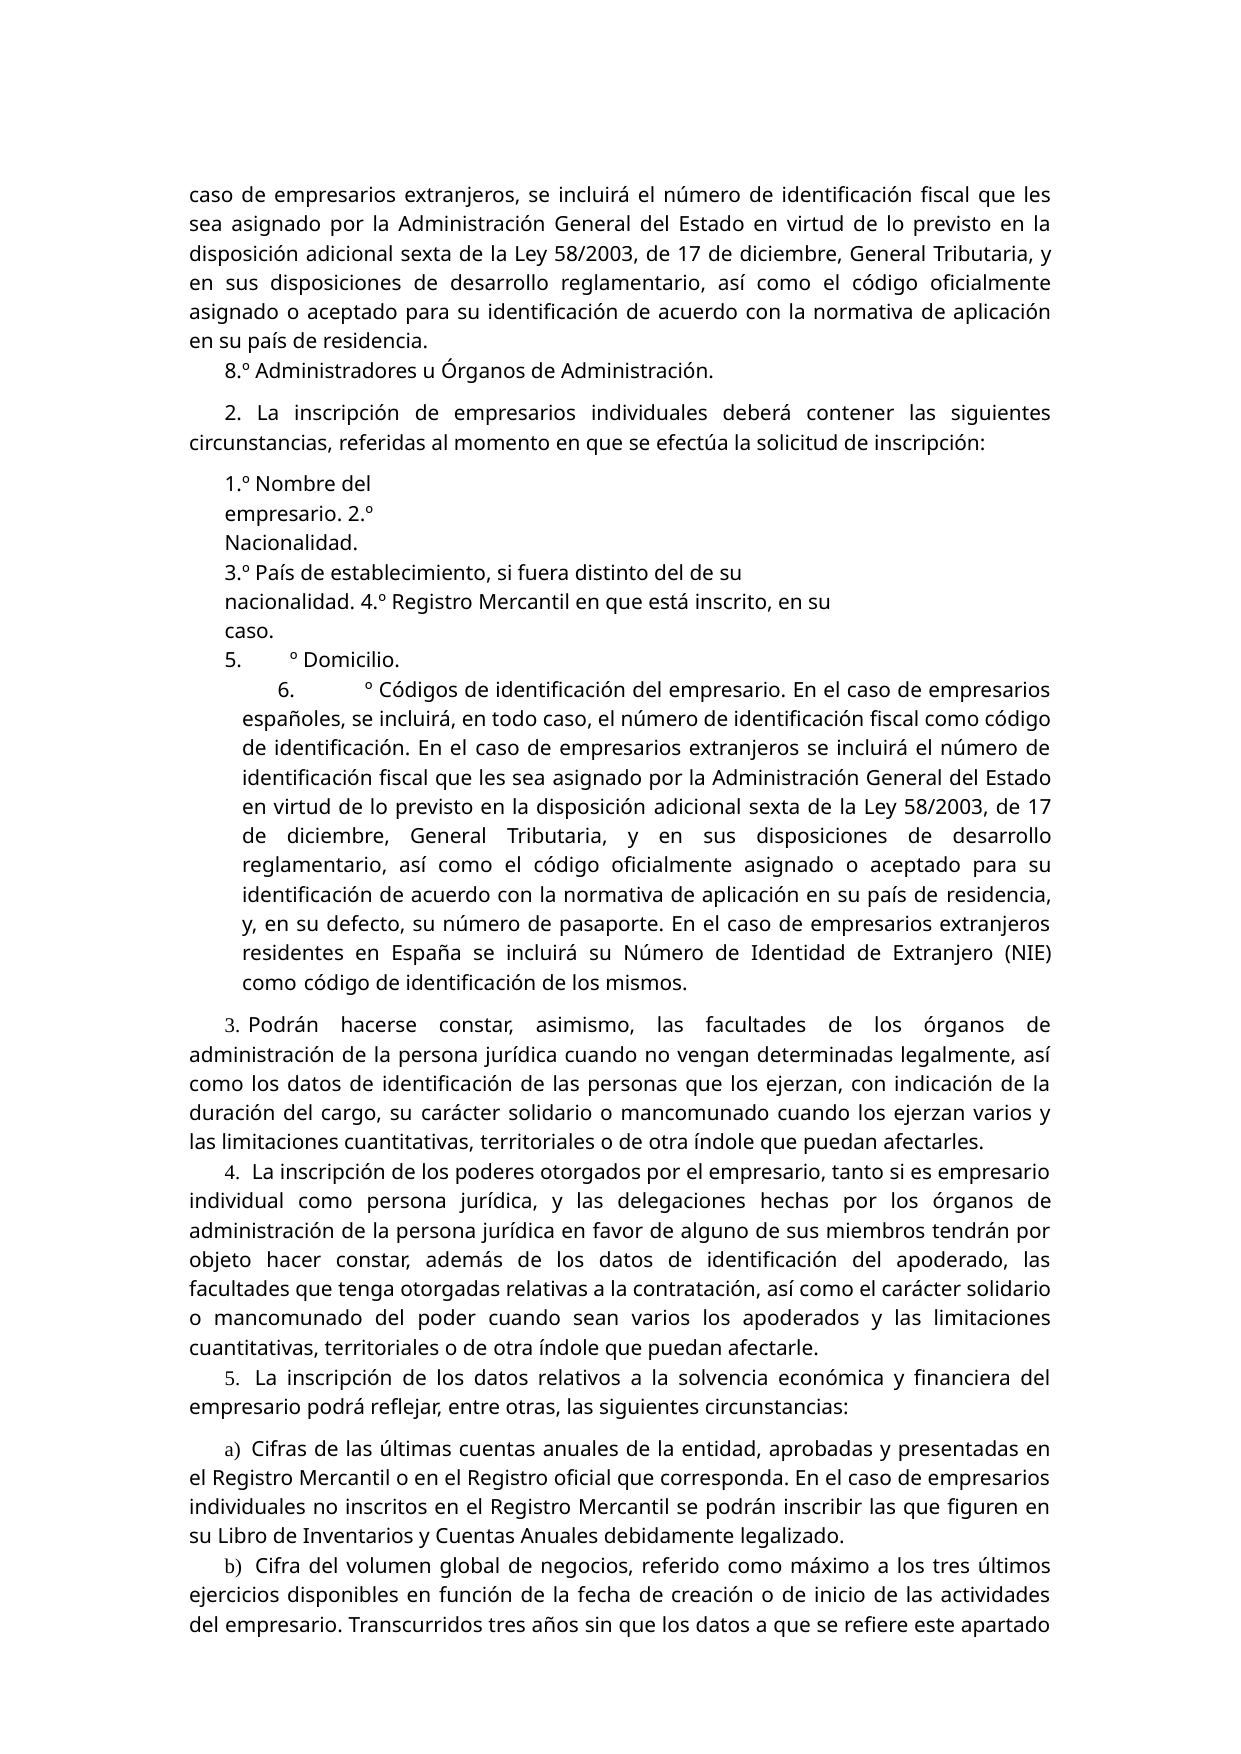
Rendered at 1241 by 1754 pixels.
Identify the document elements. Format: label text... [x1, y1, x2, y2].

list La inscripción de los poderes otorgados por el empresario, tanto si es empresario individual como persona jurídica, y las delegaciones hechas por los órganos de administración de la persona jurídica en favor de alguno de sus miembros tendrán por objeto hacer constar, además de los datos de identificación del apoderado, las facultades que tenga otorgadas relativas a la contratación, así como el carácter solidario o mancomunado del poder cuando sean varios los apoderados y las limitaciones cuantitativas, territoriales o de otra índole que puedan afectarle. [189, 1157, 1051, 1361]
list º Domicilio. [224, 646, 1184, 674]
text 2. La inscripción de empresarios individuales deberá contener las siguientes circunstancias, referidas al momento en que se efectúa la solicitud de inscripción: [189, 398, 1051, 456]
list º Administradores u Órganos de Administración. [224, 356, 1184, 385]
text 3.º País de establecimiento, si fuera distinto del de su nacionalidad. 4.º Registro Mercantil en que está inscrito, en su caso. [224, 558, 849, 644]
list Cifra del volumen global de negocios, referido como máximo a los tres últimos ejercicios disponibles en función de la fecha de creación o de inicio de las actividades del empresario. Transcurridos tres años sin que los datos a que se refiere este apartado [189, 1551, 1051, 1638]
list Podrán hacerse constar, asimismo, las facultades de los órganos de administración de la persona jurídica cuando no vengan determinadas legalmente, así como los datos de identificación de las personas que los ejerzan, con indicación de la duración del cargo, su carácter solidario o mancomunado cuando los ejerzan varios y las limitaciones cuantitativas, territoriales o de otra índole que puedan afectarles. [189, 1010, 1051, 1156]
text 1.º Nombre del empresario. 2.º Nacionalidad. [224, 469, 480, 557]
list La inscripción de los datos relativos a la solvencia económica y financiera del empresario podrá reflejar, entre otras, las siguientes circunstancias: [189, 1363, 1051, 1420]
text caso de empresarios extranjeros, se incluirá el número de identificación fiscal que les sea asignado por la Administración General del Estado en virtud de lo previsto en la disposición adicional sexta de la Ley 58/2003, de 17 de diciembre, General Tributaria, y en sus disposiciones de desarrollo reglamentario, así como el código oficialmente asignado o aceptado para su identificación de acuerdo con la normativa de aplicación en su país de residencia. [189, 180, 1052, 355]
list º Códigos de identificación del empresario. En el caso de empresarios españoles, se incluirá, en todo caso, el número de identificación fiscal como código de identificación. En el caso de empresarios extranjeros se incluirá el número de identificación fiscal que les sea asignado por la Administración General del Estado en virtud de lo previsto en la disposición adicional sexta de la Ley 58/2003, de 17 de diciembre, General Tributaria, y en sus disposiciones de desarrollo reglamentario, así como el código oficialmente asignado o aceptado para su identificación de acuerdo con la normativa de aplicación en su país de residencia, y, en su defecto, su número de pasaporte. En el caso de empresarios extranjeros residentes en España se incluirá su Número de Identidad de Extranjero (NIE) como código de identificación de los mismos. [242, 675, 1052, 996]
list Cifras de las últimas cuentas anuales de la entidad, aprobadas y presentadas en el Registro Mercantil o en el Registro oficial que corresponda. En el caso de empresarios individuales no inscritos en el Registro Mercantil se podrán inscribir las que figuren en su Libro de Inventarios y Cuentas Anuales debidamente legalizado. [189, 1434, 1051, 1550]
